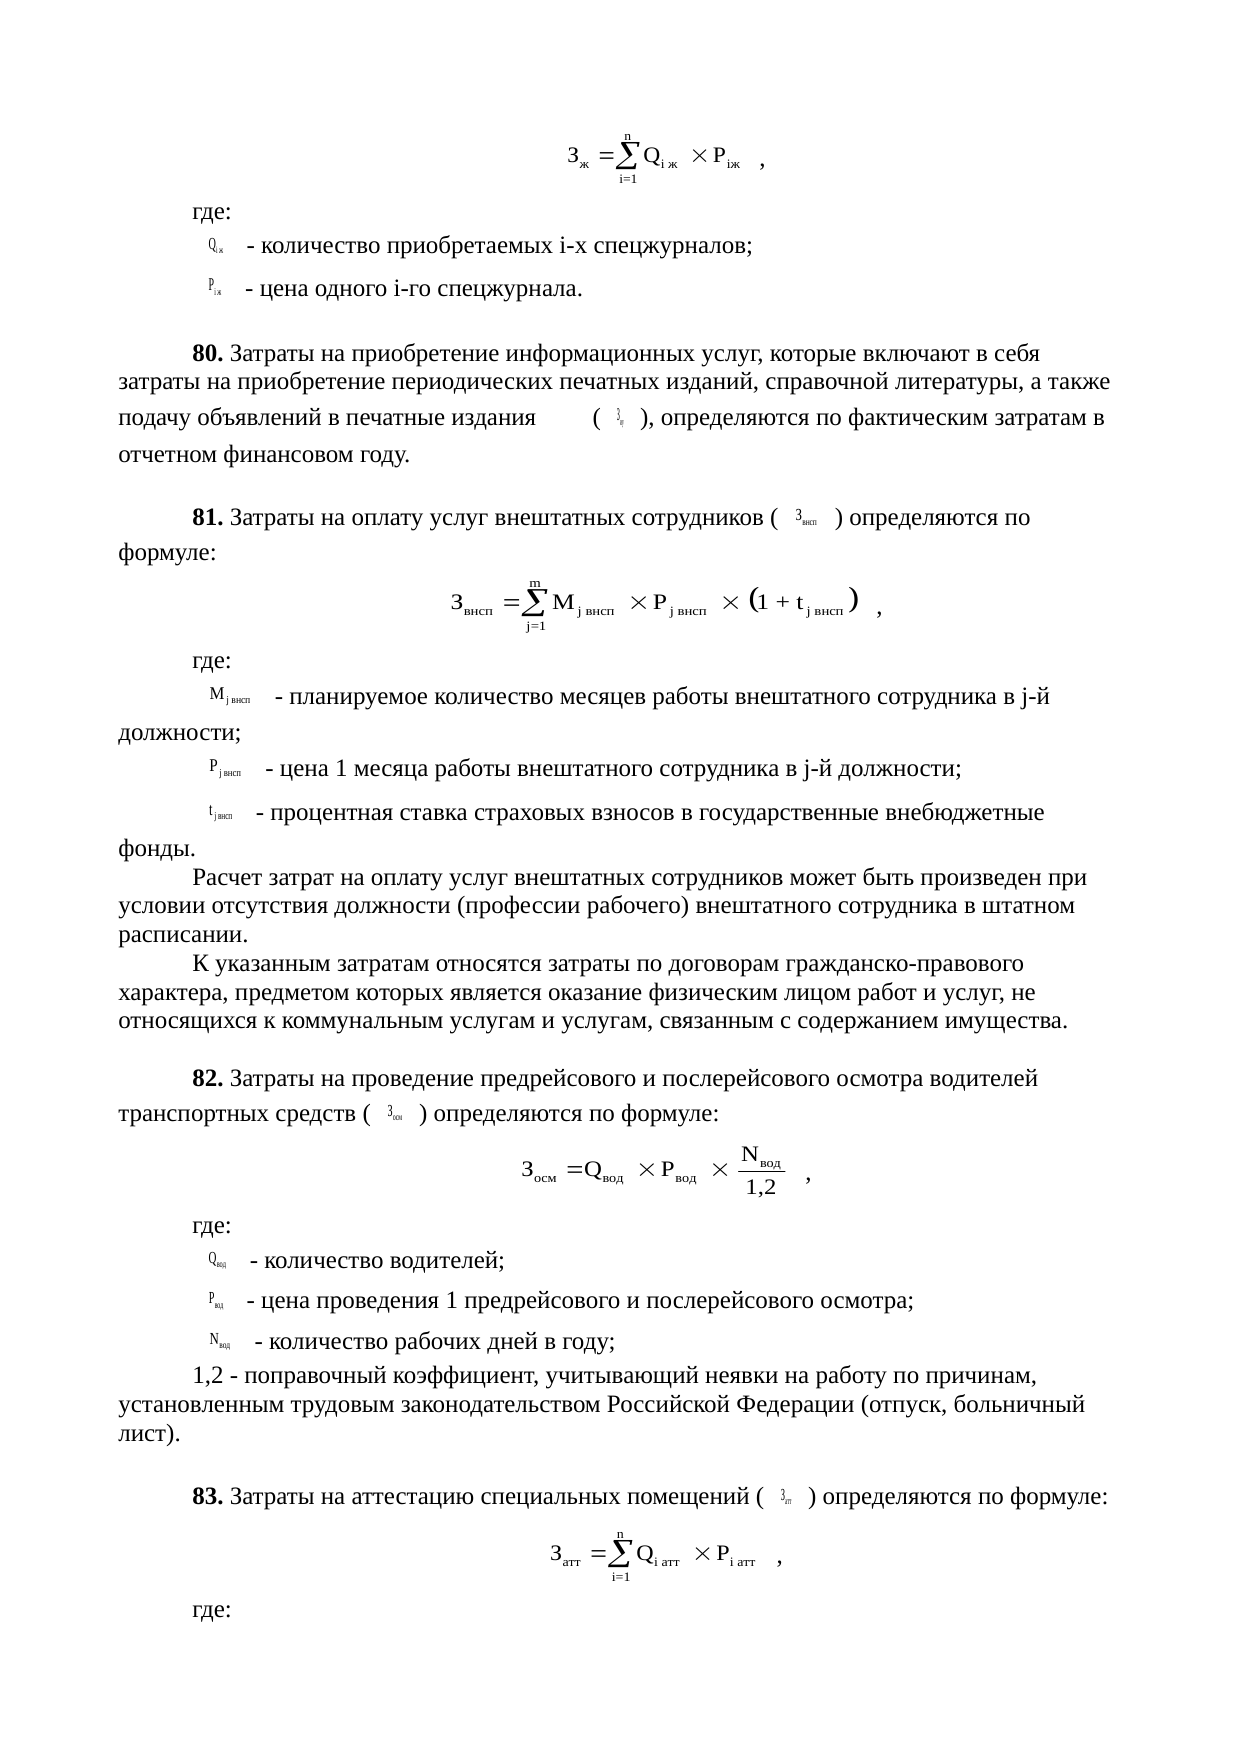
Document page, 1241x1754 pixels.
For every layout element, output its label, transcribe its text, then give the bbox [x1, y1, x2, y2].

text где: [118, 645, 1122, 674]
text - количество водителей; [118, 1239, 1122, 1279]
text 82. Затраты на проведение предрейсового и послерейсового осмотра водителей транспортных средств () определяются по формуле: [118, 1063, 1122, 1132]
text 1,2 - поправочный коэффициент, учитывающий неявки на работу по причинам, установленным трудовым законодательством Российской Федерации (отпуск, больничный лист). [118, 1361, 1122, 1447]
text 83. Затраты на аттестацию специальных помещений () определяются по формуле: [118, 1476, 1122, 1516]
text - цена проведения 1 предрейсового и послерейсового осмотра; [118, 1279, 1122, 1320]
text , [118, 565, 1122, 645]
text где: [118, 196, 1122, 225]
text - количество приобретаемых i-х спецжурналов; [118, 225, 1122, 265]
text - планируемое количество месяцев работы внештатного сотрудника в j-й должности; [118, 674, 1122, 746]
text - процентная ставка страховых взносов в государственные внебюджетные фонды. [118, 789, 1122, 862]
text где: [118, 1594, 1122, 1623]
text , [118, 118, 1122, 196]
text - цена одного i-го спецжурнала. [118, 265, 1122, 309]
text 81. Затраты на оплату услуг внештатных сотрудников () определяются по формуле: [118, 496, 1122, 565]
text , [118, 1516, 1122, 1594]
text где: [118, 1210, 1122, 1239]
text 80. Затраты на приобретение информационных услуг, которые включают в себя затраты на приобретение периодических печатных изданий, справочной литературы, а также подачу объявлений в печатные издания (), определяются по фактическим затратам в отчетном финансовом году. [118, 338, 1122, 467]
text Расчет затрат на оплату услуг внештатных сотрудников может быть произведен при условии отсутствия должности (профессии рабочего) внештатного сотрудника в штатном расписании. [118, 862, 1122, 948]
text , [118, 1132, 1122, 1210]
text - цена 1 месяца работы внештатного сотрудника в j-й должности; [118, 746, 1122, 789]
text К указанным затратам относятся затраты по договорам гражданско-правового характера, предметом которых является оказание физическим лицом работ и услуг, не относящихся к коммунальным услугам и услугам, связанным с содержанием имущества. [118, 948, 1122, 1034]
text - количество рабочих дней в году; [118, 1320, 1122, 1361]
